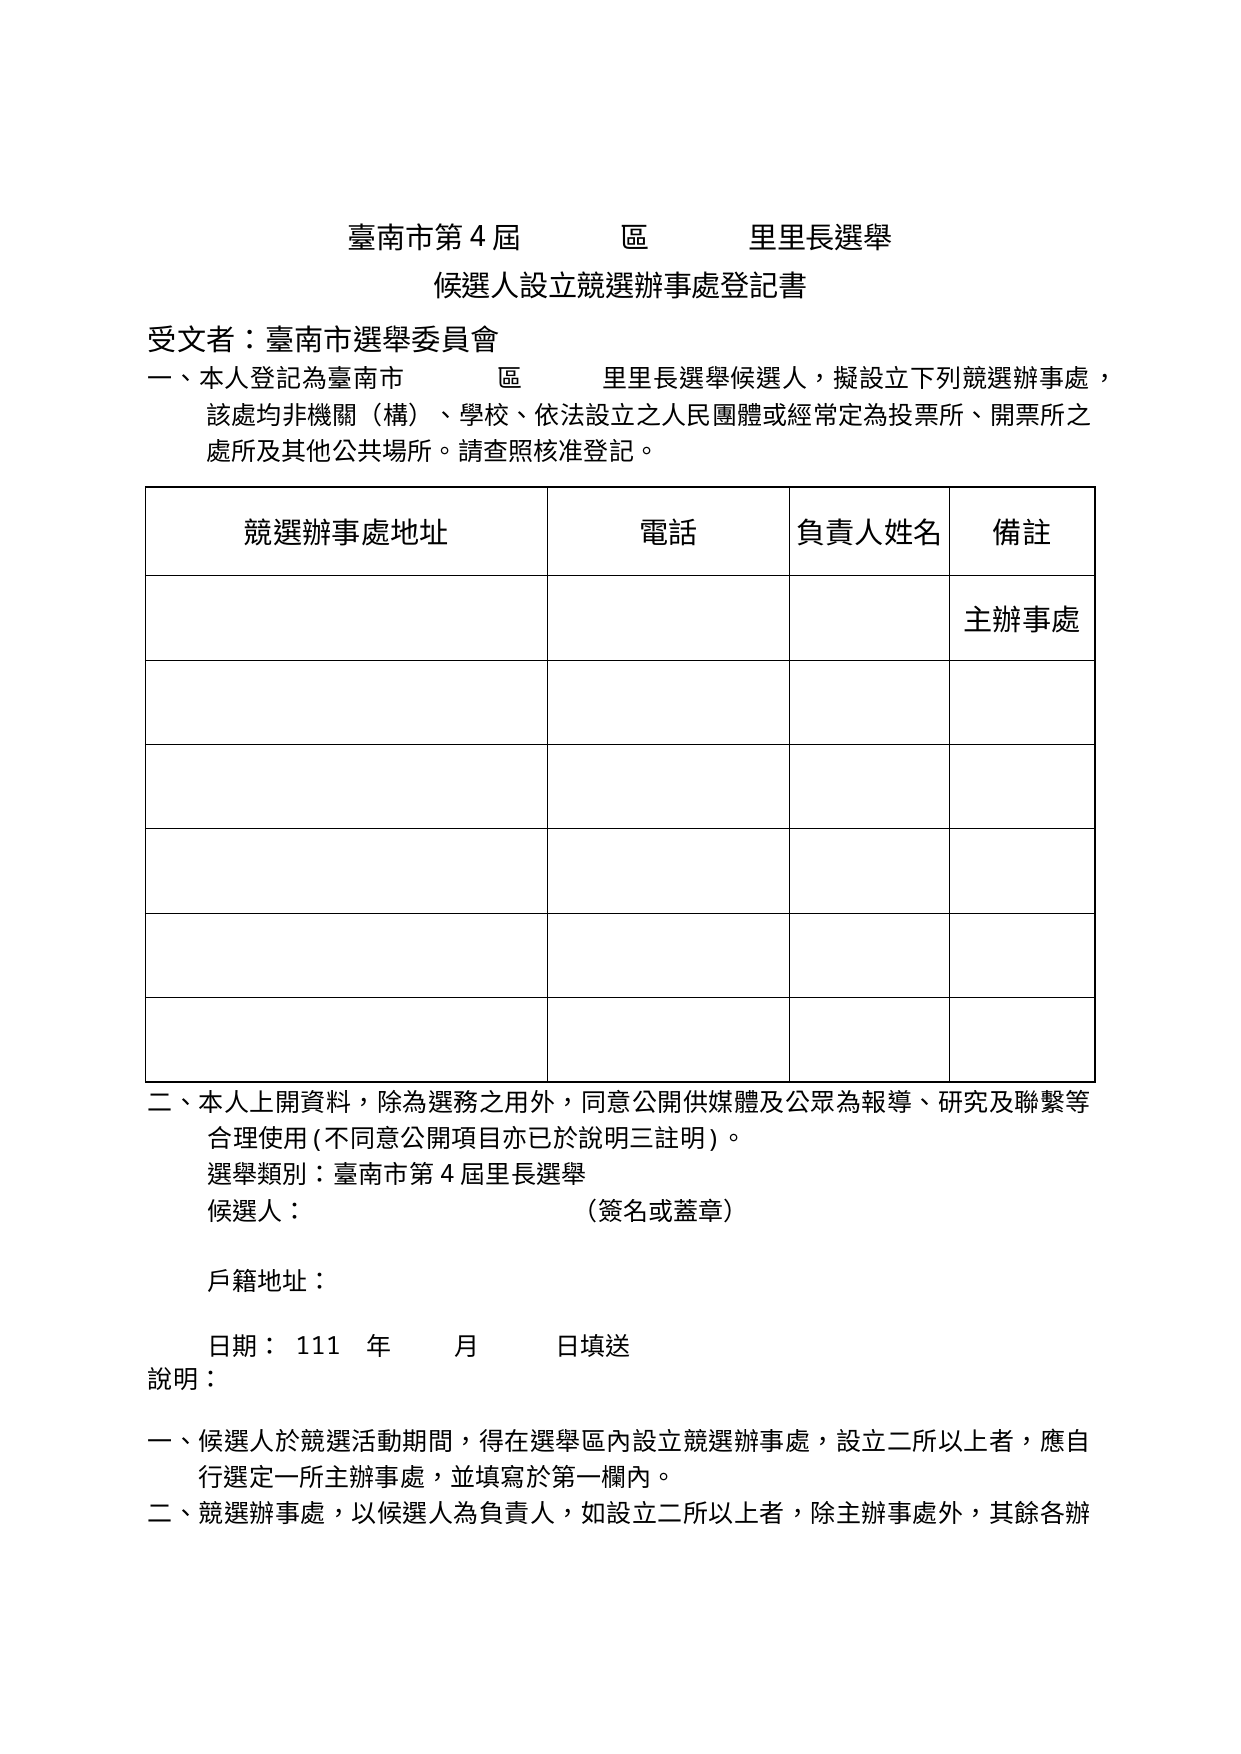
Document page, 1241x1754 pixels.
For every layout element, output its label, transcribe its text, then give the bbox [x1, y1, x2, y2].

table_cell [548, 576, 789, 659]
table_cell [950, 998, 1094, 1081]
text 臺南市第4屆 區 里里長選舉 [148, 221, 1092, 250]
table_cell [146, 745, 547, 828]
table_cell [790, 745, 949, 828]
table_cell [950, 914, 1094, 997]
table_header 備註 [950, 488, 1094, 575]
table_header 負責人姓名 [790, 488, 949, 575]
text 候選人設立競選辦事處登記書 [148, 269, 1092, 298]
table_header 電話 [548, 488, 789, 575]
table_cell [146, 661, 547, 744]
table_cell [790, 576, 949, 659]
table_cell [950, 829, 1094, 913]
table_cell [146, 576, 547, 659]
table_cell 主辦事處 [950, 576, 1094, 659]
text 戶籍地址： [207, 1261, 1092, 1298]
text 二、競選辦事處，以候選人為負責人，如設立二所以上者，除主辦事處外，其餘各辦 [148, 1493, 1092, 1530]
text 說明： [148, 1363, 1092, 1392]
table_cell [790, 661, 949, 744]
table_header 競選辦事處地址 [146, 488, 547, 575]
table_cell [146, 829, 547, 913]
table_cell [790, 829, 949, 913]
text 選舉類別：臺南市第4屆里長選舉 [207, 1155, 1092, 1191]
text 一、候選人於競選活動期間，得在選舉區內設立競選辦事處，設立二所以上者，應自行選定一所主辦事處，並填寫於第一欄內。 [148, 1421, 1092, 1493]
text 候選人： （簽名或蓋章） [207, 1191, 1092, 1227]
table_cell [548, 829, 789, 913]
table_cell [950, 661, 1094, 744]
table_cell [146, 914, 547, 997]
table_cell [950, 745, 1094, 828]
text 二、本人上開資料，除為選務之用外，同意公開供媒體及公眾為報導、研究及聯繫等合理使用(不同意公開項目亦已於說明三註明)。 [148, 1083, 1092, 1155]
table_cell [146, 998, 547, 1081]
table_cell [548, 745, 789, 828]
text 一、本人登記為臺南市 區 里里長選舉候選人，擬設立下列競選辦事處，該處均非機關（構）、學校、依法設立之人民團體或經常定為投票所、開票所之處所及其他公共場所。請查照核准登記。 [148, 359, 1092, 468]
text 日期： 111 年 月 日填送 [207, 1326, 1092, 1363]
table_cell [548, 661, 789, 744]
text 受文者：臺南市選舉委員會 [148, 317, 1092, 359]
table_cell [548, 914, 789, 997]
table_cell [548, 998, 789, 1081]
table_cell [790, 914, 949, 997]
table_cell [790, 998, 949, 1081]
